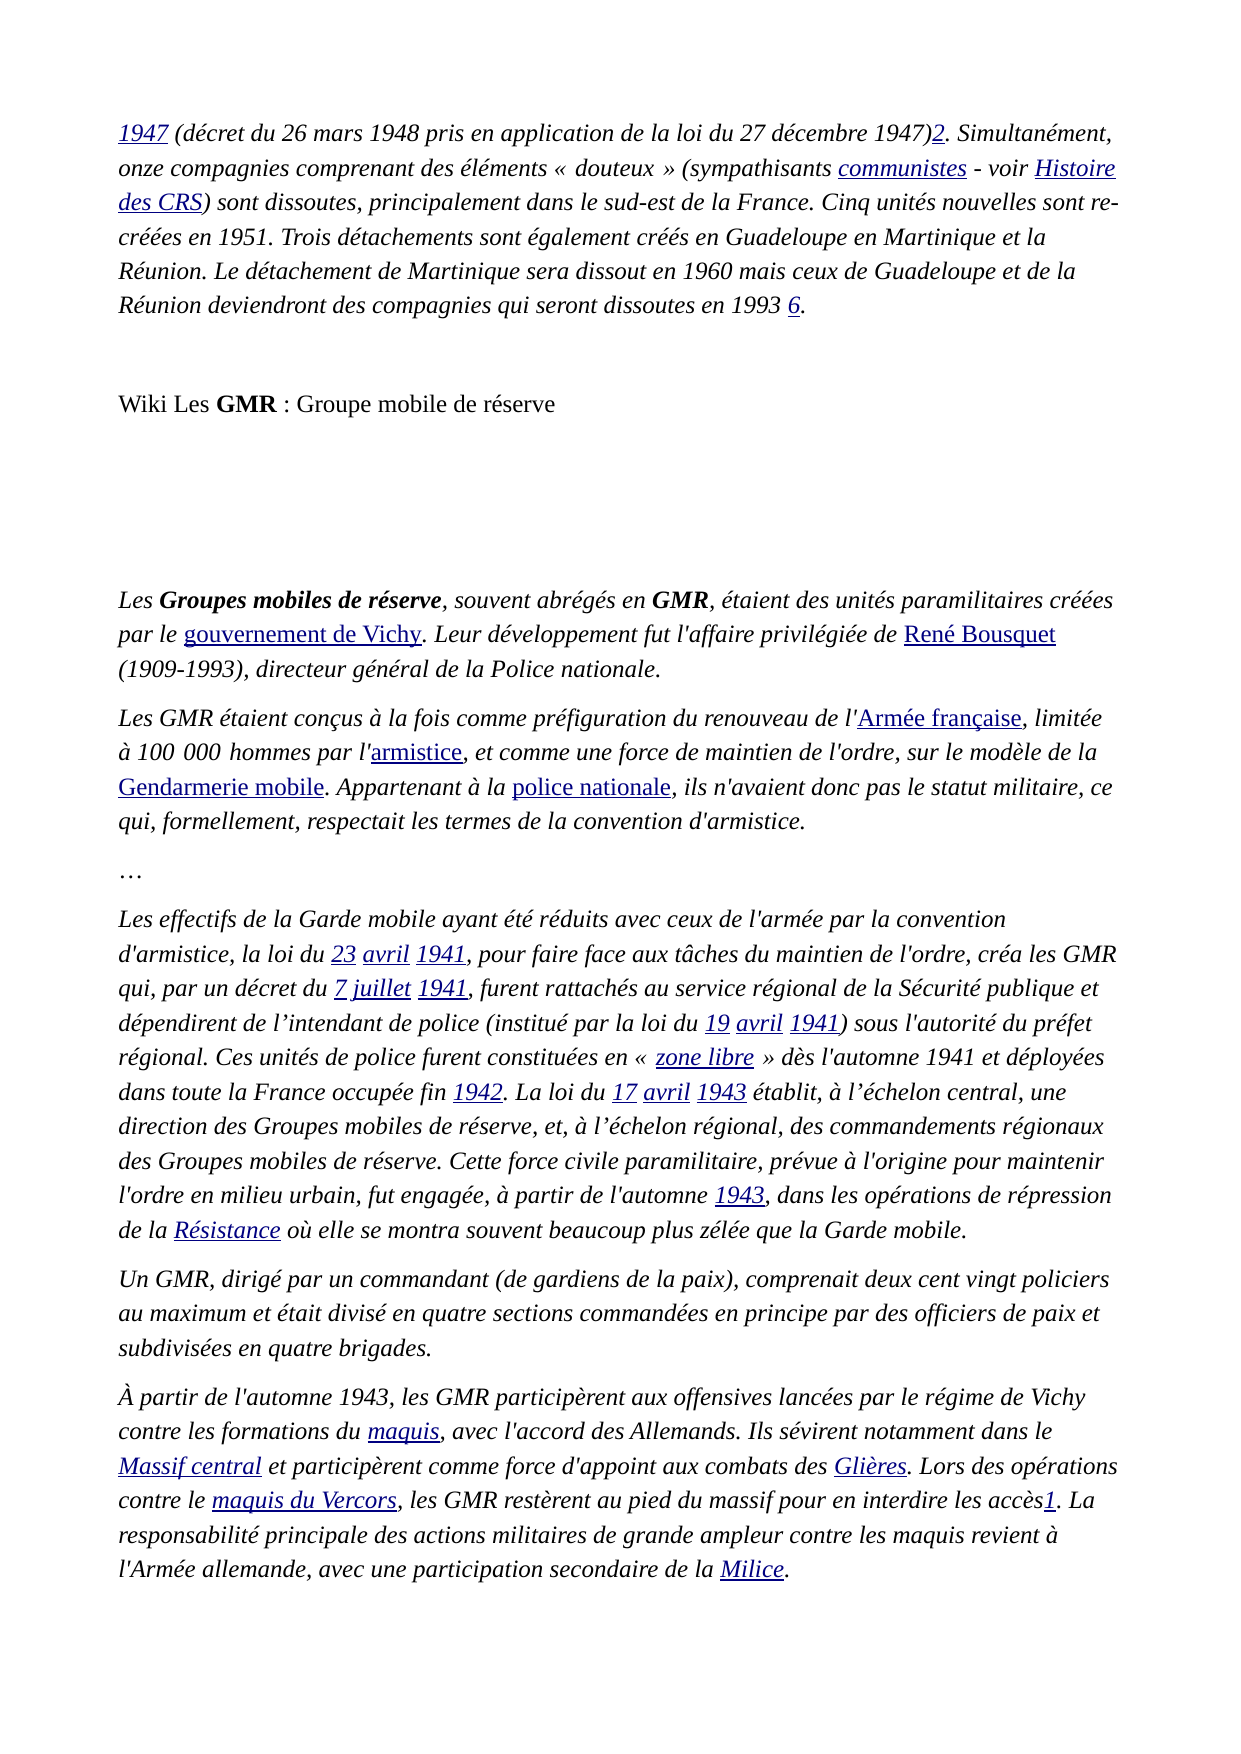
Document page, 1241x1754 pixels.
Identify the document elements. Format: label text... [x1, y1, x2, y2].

text Les Groupes mobiles de réserve, souvent abrégés en GMR, étaient des unités paramilitaires créées par le gouvernement de Vichy. Leur développement fut l'affaire privilégiée de René Bousquet (1909-1993), directeur général de la Police nationale. [118, 585, 1122, 683]
text À partir de l'automne 1943, les GMR participèrent aux offensives lancées par le régime de Vichy contre les formations du maquis, avec l'accord des Allemands. Ils sévirent notamment dans le Massif central et participèrent comme force d'appoint aux combats des Glières. Lors des opérations contre le maquis du Vercors, les GMR restèrent au pied du massif pour en interdire les accès1. La responsabilité principale des actions militaires de grande ampleur contre les maquis revient à l'Armée allemande, avec une participation secondaire de la Milice. [118, 1382, 1122, 1583]
text … [118, 855, 1122, 884]
text Un GMR, dirigé par un commandant (de gardiens de la paix), comprenait deux cent vingt policiers au maximum et était divisé en quatre sections commandées en principe par des officiers de paix et subdivisées en quatre brigades. [118, 1264, 1122, 1362]
text Wiki Les GMR : Groupe mobile de réserve [118, 389, 1122, 417]
text 1947 (décret du 26 mars 1948 pris en application de la loi du 27 décembre 1947)2. Simultanément, onze compagnies comprenant des éléments « douteux » (sympathisants communistes - voir Histoire des CRS) sont dissoutes, principalement dans le sud-est de la France. Cinq unités nouvelles sont re-créées en 1951. Trois détachements sont également créés en Guadeloupe en Martinique et la Réunion. Le détachement de Martinique sera dissout en 1960 mais ceux de Guadeloupe et de la Réunion deviendront des compagnies qui seront dissoutes en 1993 6. [118, 118, 1122, 319]
text Les GMR étaient conçus à la fois comme préfiguration du renouveau de l'Armée française, limitée à 100 000 hommes par l'armistice, et comme une force de maintien de l'ordre, sur le modèle de la Gendarmerie mobile. Appartenant à la police nationale, ils n'avaient donc pas le statut militaire, ce qui, formellement, respectait les termes de la convention d'armistice. [118, 703, 1122, 835]
text Les effectifs de la Garde mobile ayant été réduits avec ceux de l'armée par la convention d'armistice, la loi du 23 avril 1941, pour faire face aux tâches du maintien de l'ordre, créa les GMR qui, par un décret du 7 juillet 1941, furent rattachés au service régional de la Sécurité publique et dépendirent de l’intendant de police (institué par la loi du 19 avril 1941) sous l'autorité du préfet régional. Ces unités de police furent constituées en « zone libre » dès l'automne 1941 et déployées dans toute la France occupée fin 1942. La loi du 17 avril 1943 établit, à l’échelon central, une direction des Groupes mobiles de réserve, et, à l’échelon régional, des commandements régionaux des Groupes mobiles de réserve. Cette force civile paramilitaire, prévue à l'origine pour maintenir l'ordre en milieu urbain, fut engagée, à partir de l'automne 1943, dans les opérations de répression de la Résistance où elle se montra souvent beaucoup plus zélée que la Garde mobile. [118, 904, 1122, 1243]
